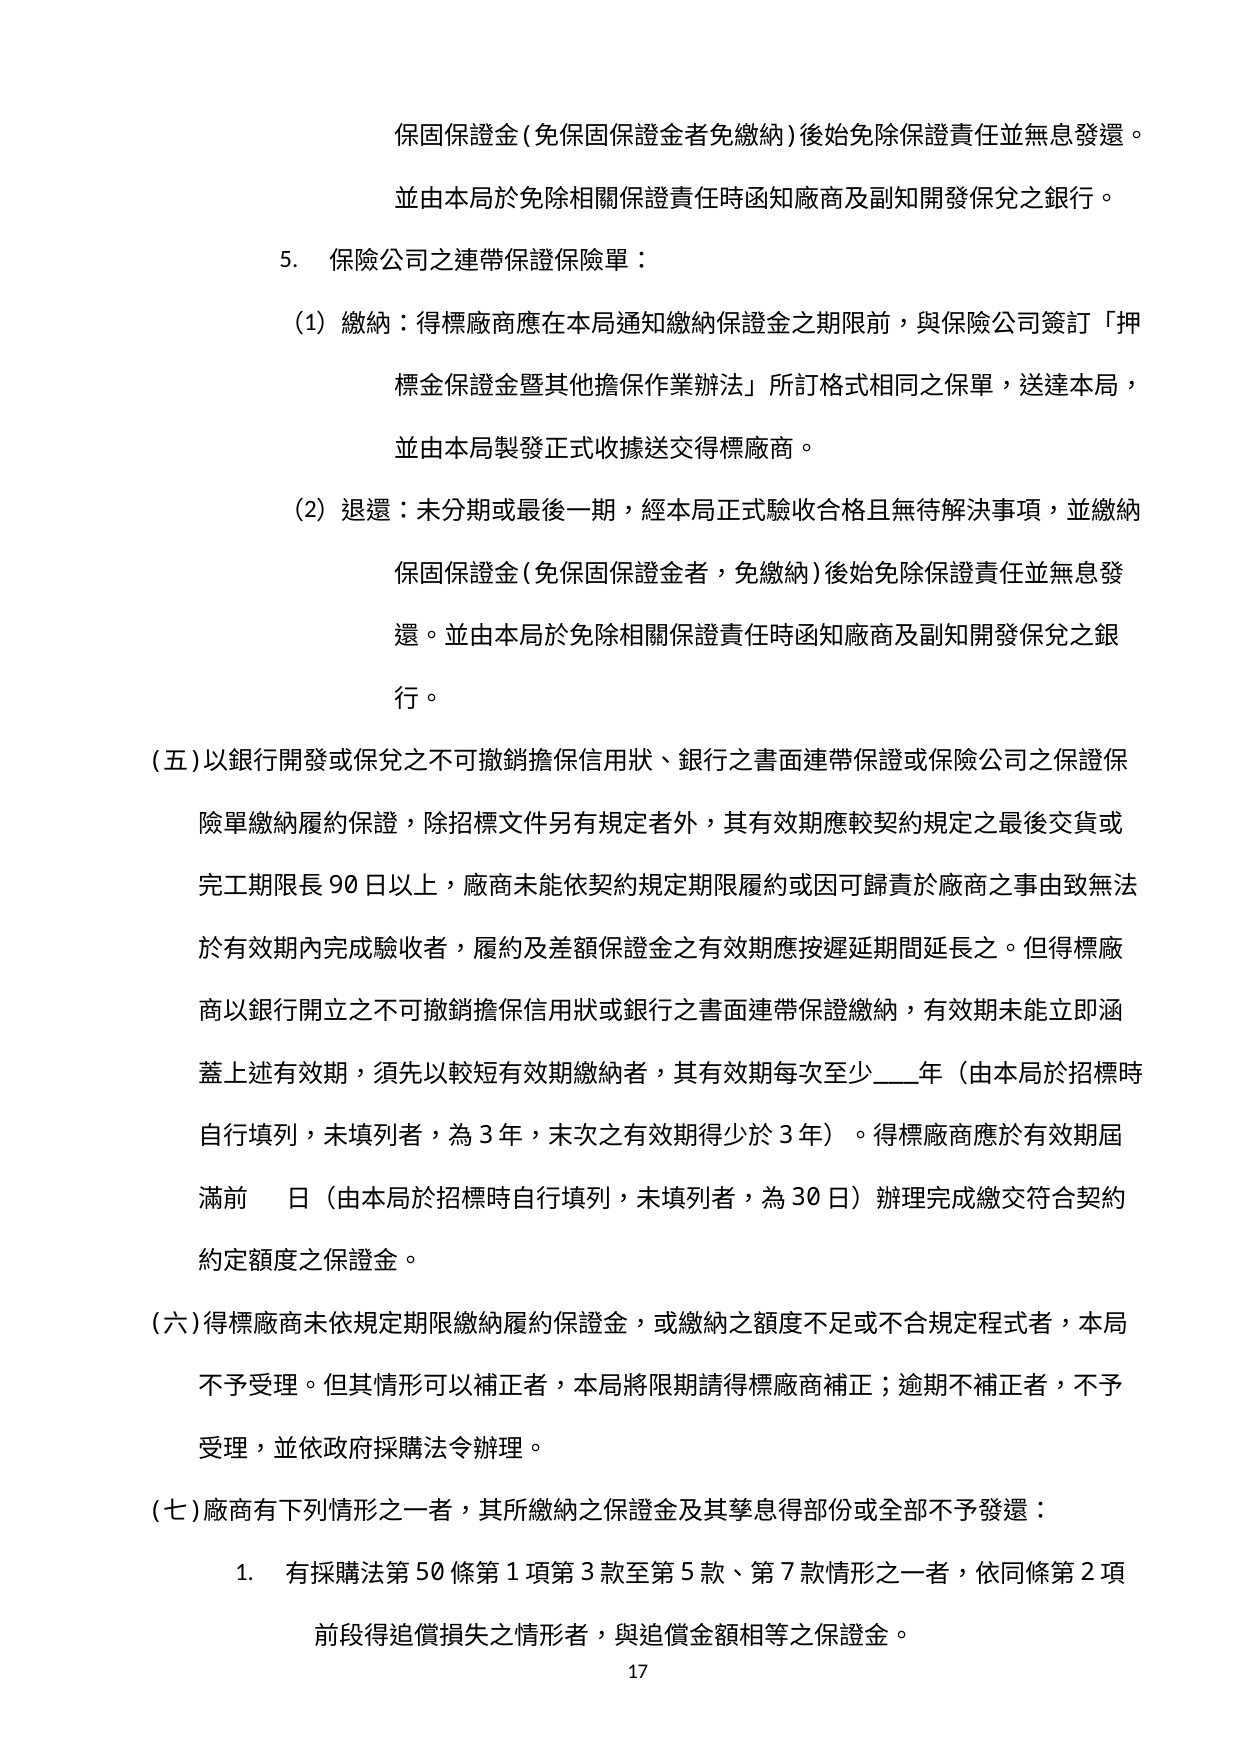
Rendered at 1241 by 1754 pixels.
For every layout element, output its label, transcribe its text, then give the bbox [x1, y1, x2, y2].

text (五)以銀行開發或保兌之不可撤銷擔保信用狀、銀行之書面連帶保證或保險公司之保證保險單繳納履約保證，除招標文件另有規定者外，其有效期應較契約規定之最後交貨或完工期限長90日以上，廠商未能依契約規定期限履約或因可歸責於廠商之事由致無法於有效期內完成驗收者，履約及差額保證金之有效期應按遲延期間延長之。但得標廠商以銀行開立之不可撤銷擔保信用狀或銀行之書面連帶保證繳納，有效期未能立即涵蓋上述有效期，須先以較短有效期繳納者，其有效期每次至少___年（由本局於招標時自行填列，未填列者，為3年，末次之有效期得少於3年）。得標廠商應於有效期屆滿前 日（由本局於招標時自行填列，未填列者，為30日）辦理完成繳交符合契約約定額度之保證金。 [148, 717, 1144, 1279]
list 退還：未分期或最後一期，經本局正式驗收合格且無待解決事項，並繳納保固保證金(免保固保證金者免繳納)後始免除保證責任並無息發還。並由本局於免除相關保證責任時函知廠商及副知開發保兌之銀行。 [279, 92, 1144, 217]
list 保險公司之連帶保證保險單： [279, 217, 1144, 279]
list 退還：未分期或最後一期，經本局正式驗收合格且無待解決事項，並繳納保固保證金(免保固保證金者，免繳納)後始免除保證責任並無息發還。並由本局於免除相關保證責任時函知廠商及副知開發保兌之銀行。 [279, 467, 1144, 717]
text (六)得標廠商未依規定期限繳納履約保證金，或繳納之額度不足或不合規定程式者，本局不予受理。但其情形可以補正者，本局將限期請得標廠商補正；逾期不補正者，不予受理，並依政府採購法令辦理。 [148, 1279, 1144, 1467]
text (七)廠商有下列情形之一者，其所繳納之保證金及其孳息得部份或全部不予發還： [148, 1467, 1144, 1529]
list 有採購法第50條第1項第3款至第5款、第7款情形之一者，依同條第2項前段得追償損失之情形者，與追償金額相等之保證金。 [235, 1529, 1144, 1654]
list 繳納：得標廠商應在本局通知繳納保證金之期限前，與保險公司簽訂「押標金保證金暨其他擔保作業辦法」所訂格式相同之保單，送達本局，並由本局製發正式收據送交得標廠商。 [279, 279, 1144, 467]
